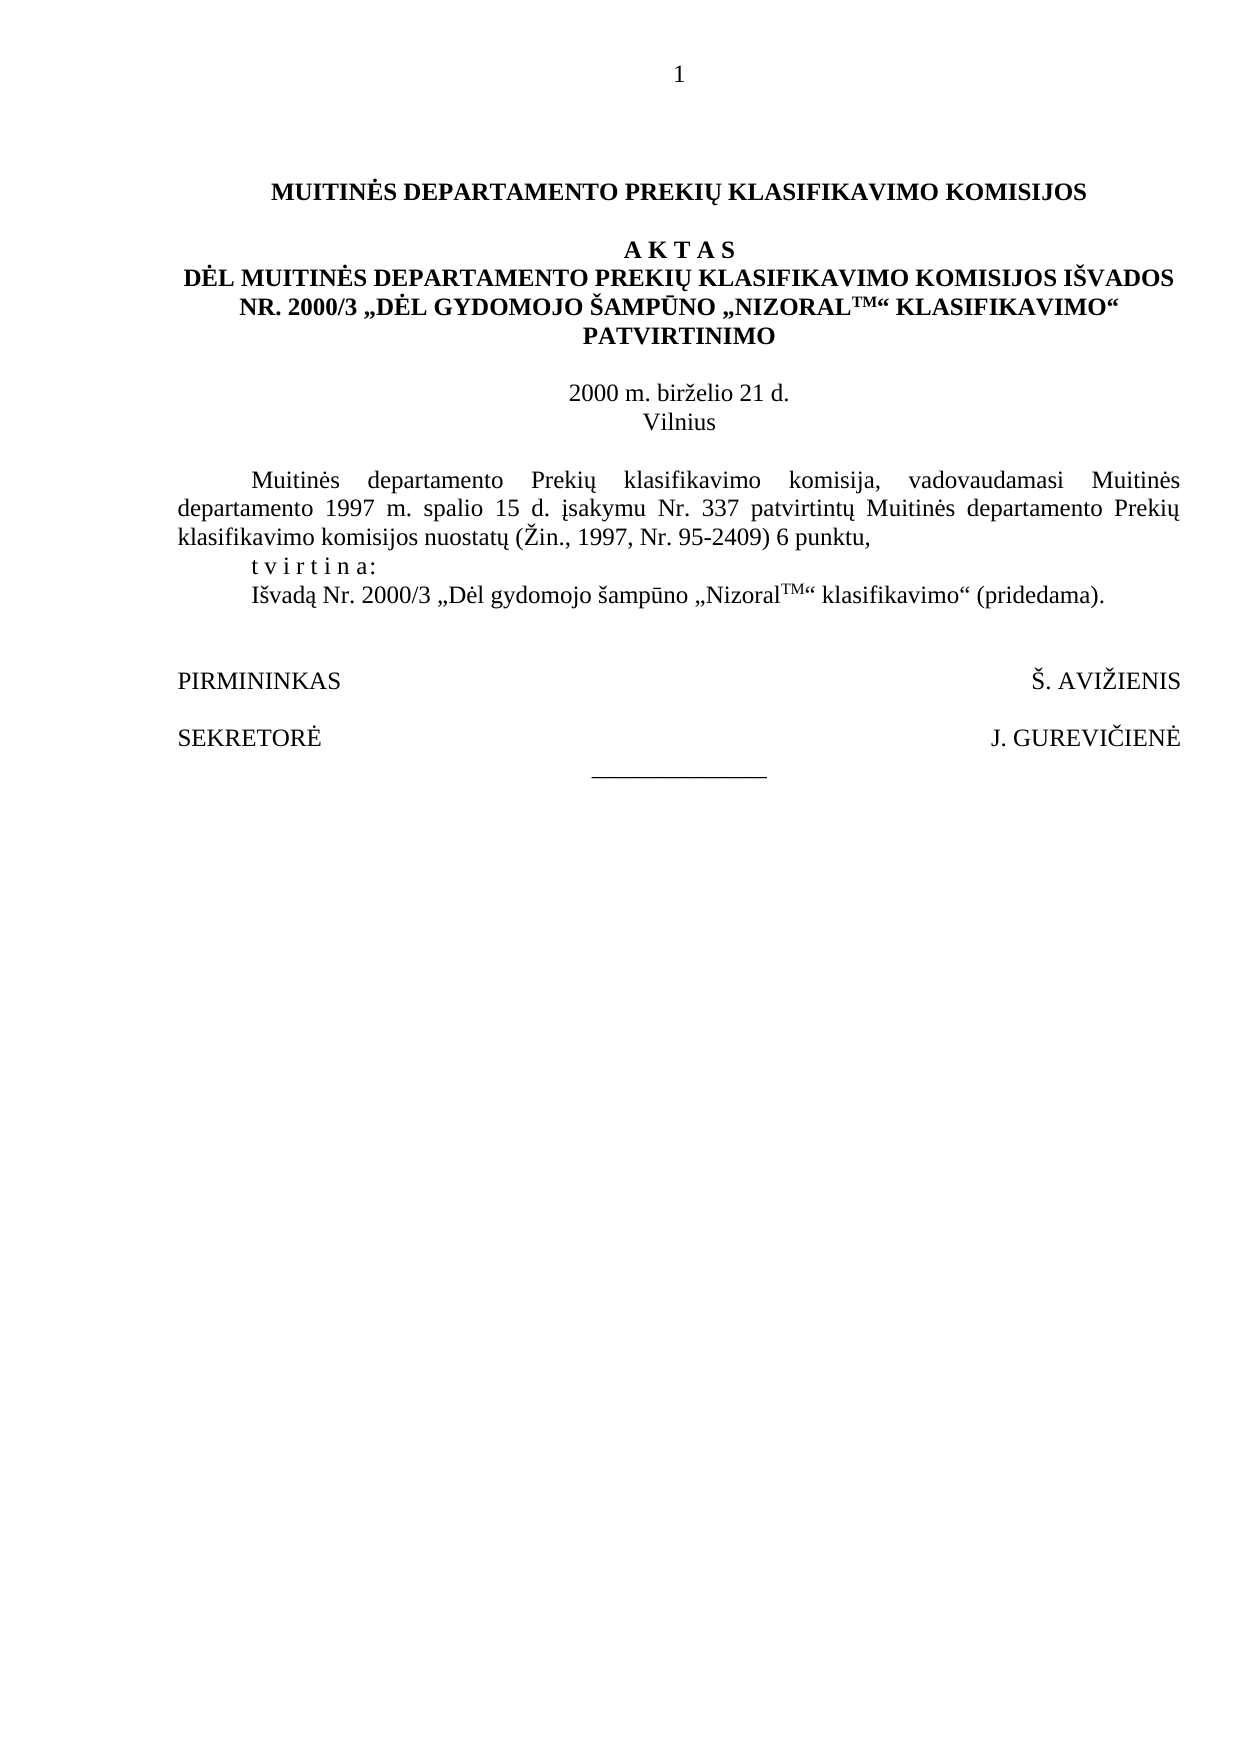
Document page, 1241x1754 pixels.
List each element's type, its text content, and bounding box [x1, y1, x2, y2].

text PIRMININKAS Š. AVIŽIENIS [177, 666, 1181, 695]
text Muitinės departamento Prekių klasifikavimo komisija, vadovaudamasi Muitinės departamento 1997 m. spalio 15 d. įsakymu Nr. 337 patvirtintų Muitinės departamento Prekių klasifikavimo komisijos nuostatų (Žin., 1997, Nr. 95-2409) 6 punktu, [177, 465, 1181, 551]
text MUITINĖS DEPARTAMENTO PREKIŲ KLASIFIKAVIMO KOMISIJOS [177, 177, 1181, 206]
text 2000 m. birželio 21 d. [177, 378, 1181, 407]
text tvirtina: [177, 551, 1181, 580]
text DĖL MUITINĖS DEPARTAMENTO PREKIŲ KLASIFIKAVIMO KOMISIJOS IŠVADOS Nr. 2000/3 „DĖL GYDOMOJO ŠAMPŪNO „NIZORALTM“ KLASIFIKAVIMO“ PATVIRTINIMO [177, 263, 1181, 350]
text A K T A S [177, 235, 1181, 263]
text Vilnius [177, 407, 1181, 436]
text SEKRETORĖ J. GUREVIČIENĖ [177, 723, 1181, 752]
text Išvadą Nr. 2000/3 „Dėl gydomojo šampūno „NizoralTM“ klasifikavimo“ (pridedama). [177, 580, 1181, 608]
text ______________ [177, 752, 1181, 781]
